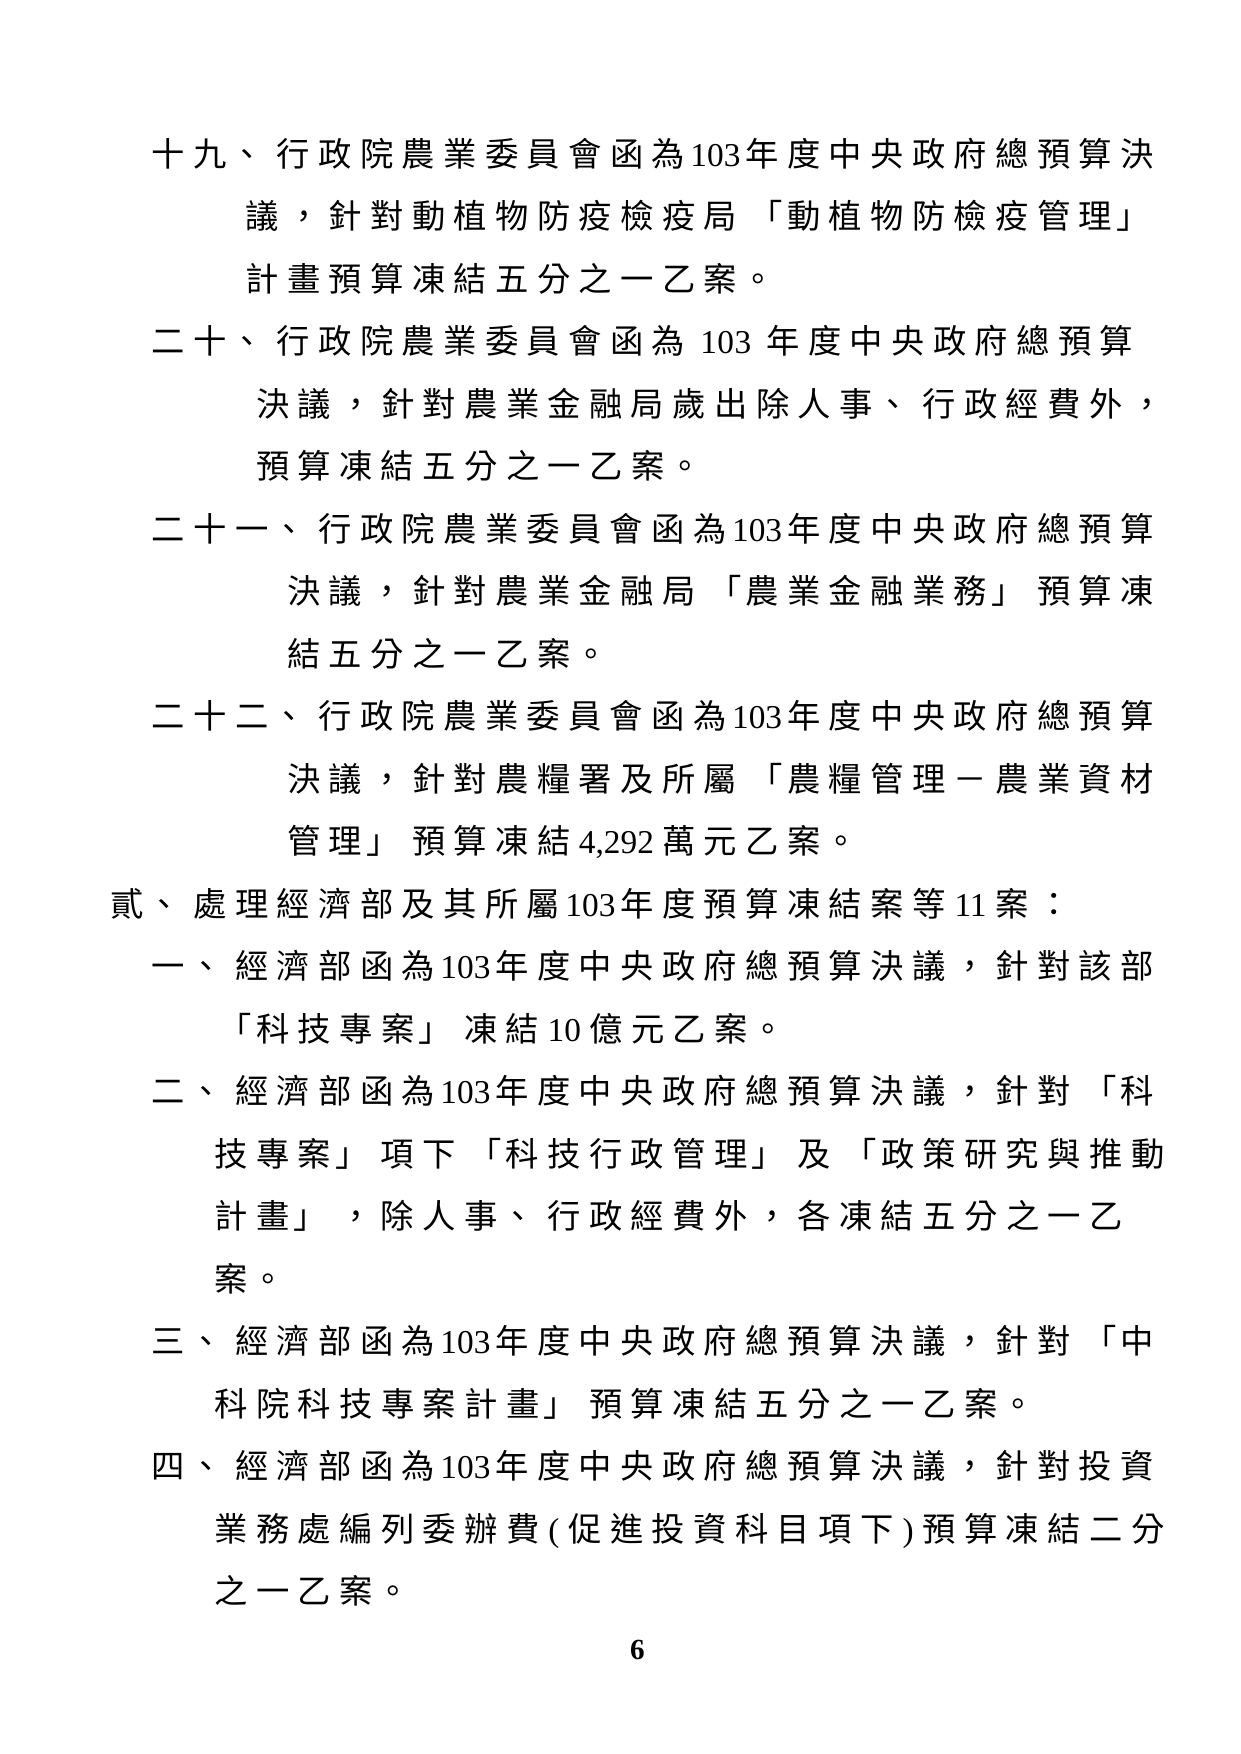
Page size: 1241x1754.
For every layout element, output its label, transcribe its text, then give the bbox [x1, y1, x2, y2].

text 二十一、行政院農業委員會函為103年度中央政府總預算決議，針對農業金融局「農業金融業務」預算凍結五分之一乙案。 [140, 485, 1168, 673]
text 二十二、行政院農業委員會函為103年度中央政府總預算決議，針對農糧署及所屬「農糧管理－農業資材管理」預算凍結4,292萬元乙案。 [140, 673, 1168, 860]
text 二、經濟部函為103年度中央政府總預算決議，針對「科技專案」項下「科技行政管理」及「政策研究與推動計畫」，除人事、行政經費外，各凍結五分之一乙案。 [140, 1048, 1168, 1298]
text 貳、處理經濟部及其所屬103年度預算凍結案等11案： [106, 860, 1168, 923]
text 一、經濟部函為103年度中央政府總預算決議，針對該部「科技專案」凍結10億元乙案。 [140, 923, 1168, 1048]
text 十九、行政院農業委員會函為103年度中央政府總預算決議，針對動植物防疫檢疫局「動植物防檢疫管理」計畫預算凍結五分之一乙案。 [140, 110, 1168, 298]
text 二十、行政院農業委員會函為103年度中央政府總預算決議，針對農業金融局歲出除人事、行政經費外，預算凍結五分之一乙案。 [140, 298, 1168, 485]
text 四、經濟部函為103年度中央政府總預算決議，針對投資業務處編列委辦費(促進投資科目項下)預算凍結二分之一乙案。 [140, 1423, 1168, 1610]
text 三、經濟部函為103年度中央政府總預算決議，針對「中科院科技專案計畫」預算凍結五分之一乙案。 [140, 1298, 1168, 1423]
